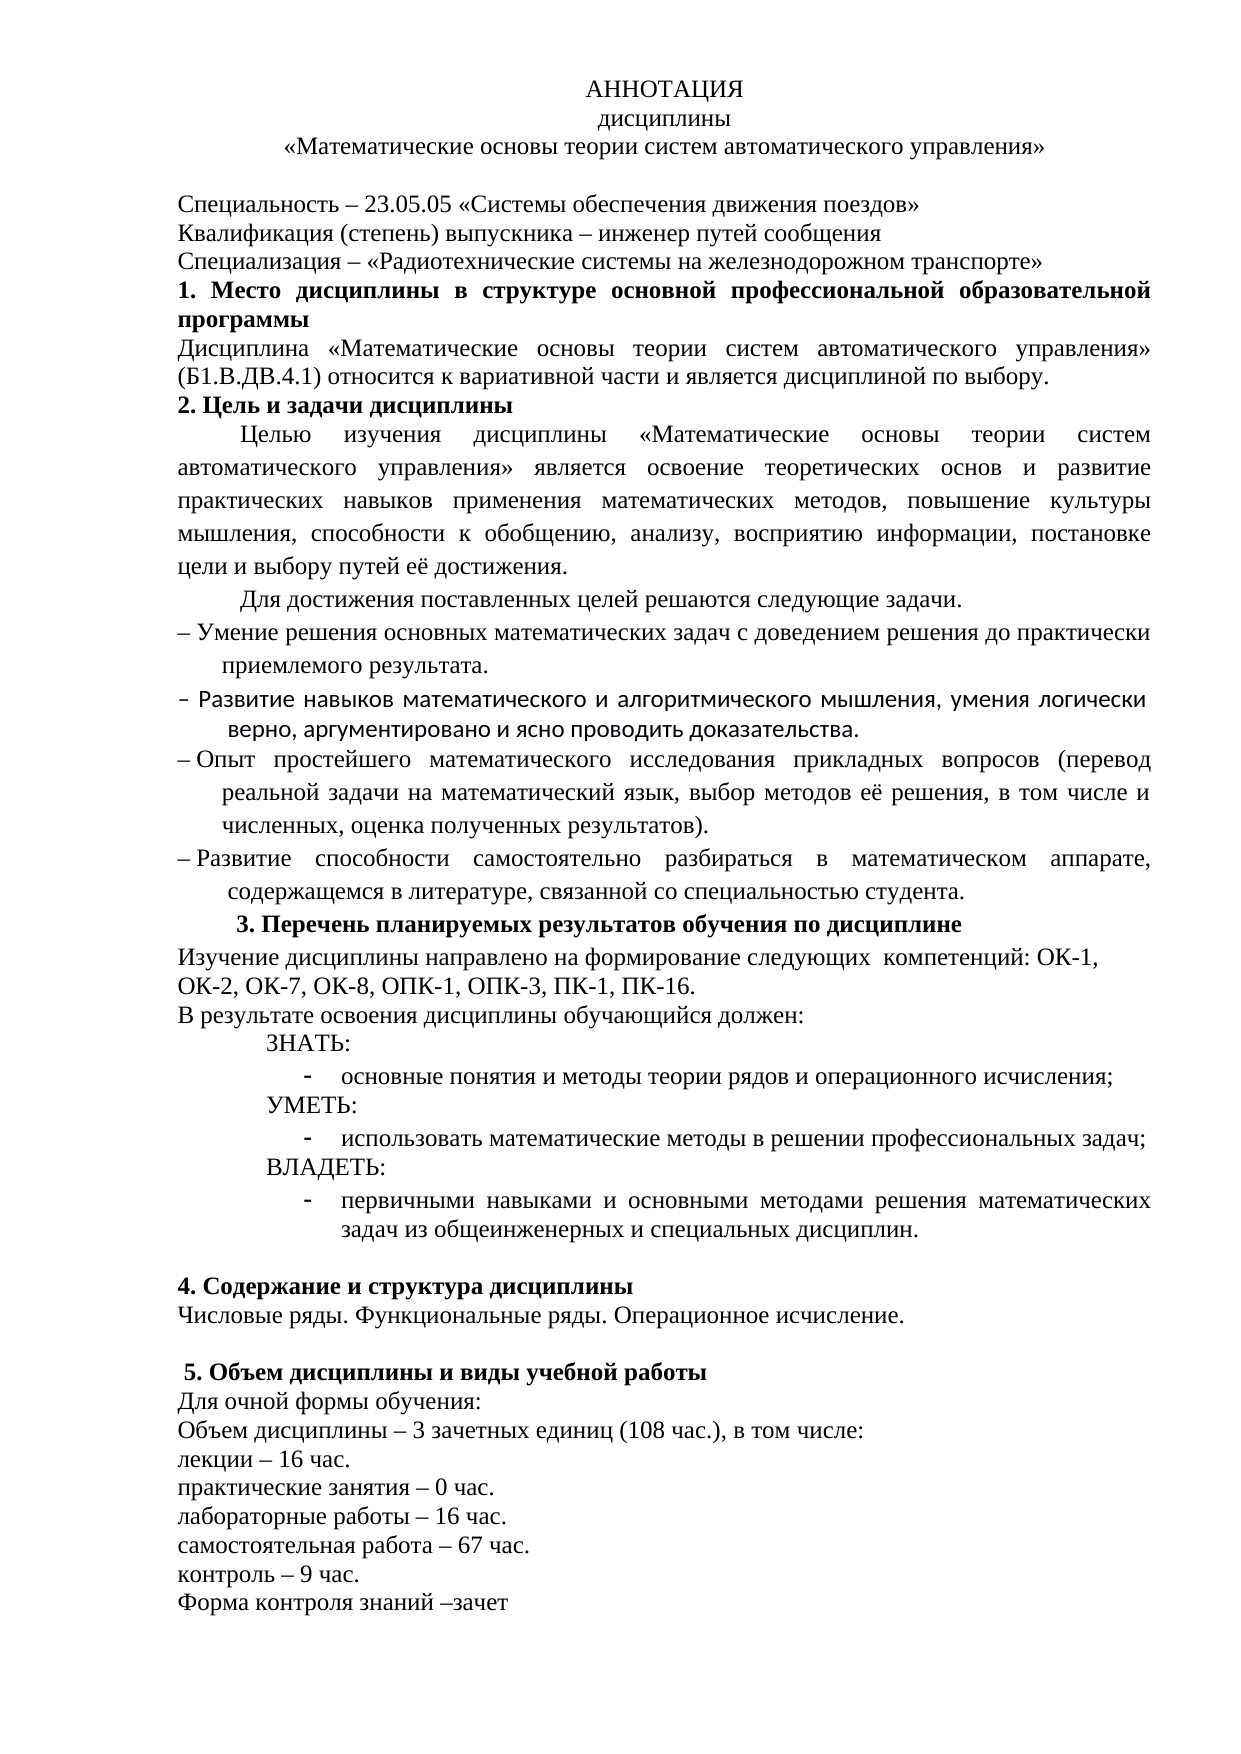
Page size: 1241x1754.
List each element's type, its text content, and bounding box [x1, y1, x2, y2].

text Форма контроля знаний –зачет [177, 1587, 1152, 1616]
list 3. Перечень планируемых результатов обучения по дисциплине [236, 909, 1152, 938]
text Дисциплина «Математические основы теории систем автоматического управления» (Б1.В.ДВ.4.1) относится к вариативной части и является дисциплиной по выбору. [177, 333, 1152, 390]
text контроль – 9 час. [177, 1559, 1152, 1587]
list использовать математические методы в решении профессиональных задач; [303, 1123, 1152, 1152]
text УМЕТЬ: [266, 1090, 1152, 1119]
text самостоятельная работа – 67 час. [177, 1530, 1152, 1559]
list первичными навыками и основными методами решения математических задач из общеинженерных и специальных дисциплин. [303, 1185, 1152, 1242]
text – Умение решения основных математических задач с доведением решения до практически приемлемого результата. [177, 617, 1152, 679]
text ОК-2, ОК-7, ОК-8, ОПК-1, ОПК-3, ПК-1, ПК-16. [177, 971, 1152, 1000]
text 2. Цель и задачи дисциплины [177, 390, 1152, 419]
text – Опыт простейшего математического исследования прикладных вопросов (перевод реальной задачи на математический язык, выбор методов её решения, в том числе и численных, оценка полученных результатов). [177, 744, 1152, 839]
list основные понятия и методы теории рядов и операционного исчисления; [303, 1061, 1152, 1090]
text Объем дисциплины – 3 зачетных единиц (108 час.), в том числе: [177, 1415, 1152, 1444]
text лабораторные работы – 16 час. [177, 1501, 1152, 1530]
text – Развитие способности самостоятельно разбираться в математическом аппарате, содержащемся в литературе, связанной со специальностью студента. [177, 843, 1152, 905]
text практические занятия – 0 час. [177, 1472, 1152, 1501]
text лекции – 16 час. [177, 1444, 1152, 1472]
text ЗНАТЬ: [177, 1028, 1152, 1057]
text 1. Место дисциплины в структуре основной профессиональной образовательной программы [177, 275, 1152, 333]
text Целью изучения дисциплины «Математические основы теории систем автоматического управления» является освоение теоретических основ и развитие практических навыков применения математических методов, повышение культуры мышления, способности к обобщению, анализу, восприятию информации, постановке цели и выбору путей её достижения. [177, 419, 1152, 580]
text Числовые ряды. Функциональные ряды. Операционное исчисление. [177, 1300, 1152, 1329]
text 5. Объем дисциплины и виды учебной работы [177, 1357, 1152, 1386]
text Специализация – «Радиотехнические системы на железнодорожном транспорте» [177, 246, 1152, 275]
text Для достижения поставленных целей решаются следующие задачи. [177, 584, 1152, 613]
text ВЛАДЕТЬ: [177, 1152, 1152, 1181]
text АННОТАЦИЯ [177, 74, 1152, 103]
text «Математические основы теории систем автоматического управления» [177, 131, 1152, 160]
text 4. Содержание и структура дисциплины [177, 1271, 1152, 1300]
text дисциплины [177, 103, 1152, 131]
text Изучение дисциплины направлено на формирование следующих компетенций: ОК-1, [177, 942, 1152, 971]
text Специальность – 23.05.05 «Системы обеспечения движения поездов» [177, 189, 1152, 218]
text Для очной формы обучения: [177, 1386, 1152, 1415]
text В результате освоения дисциплины обучающийся должен: [177, 1000, 1152, 1028]
text Квалификация (степень) выпускника – инженер путей сообщения [177, 218, 1152, 246]
text – Развитие навыков математического и алгоритмического мышления, умения логически верно, аргументировано и ясно проводить доказательства. [177, 683, 1147, 744]
